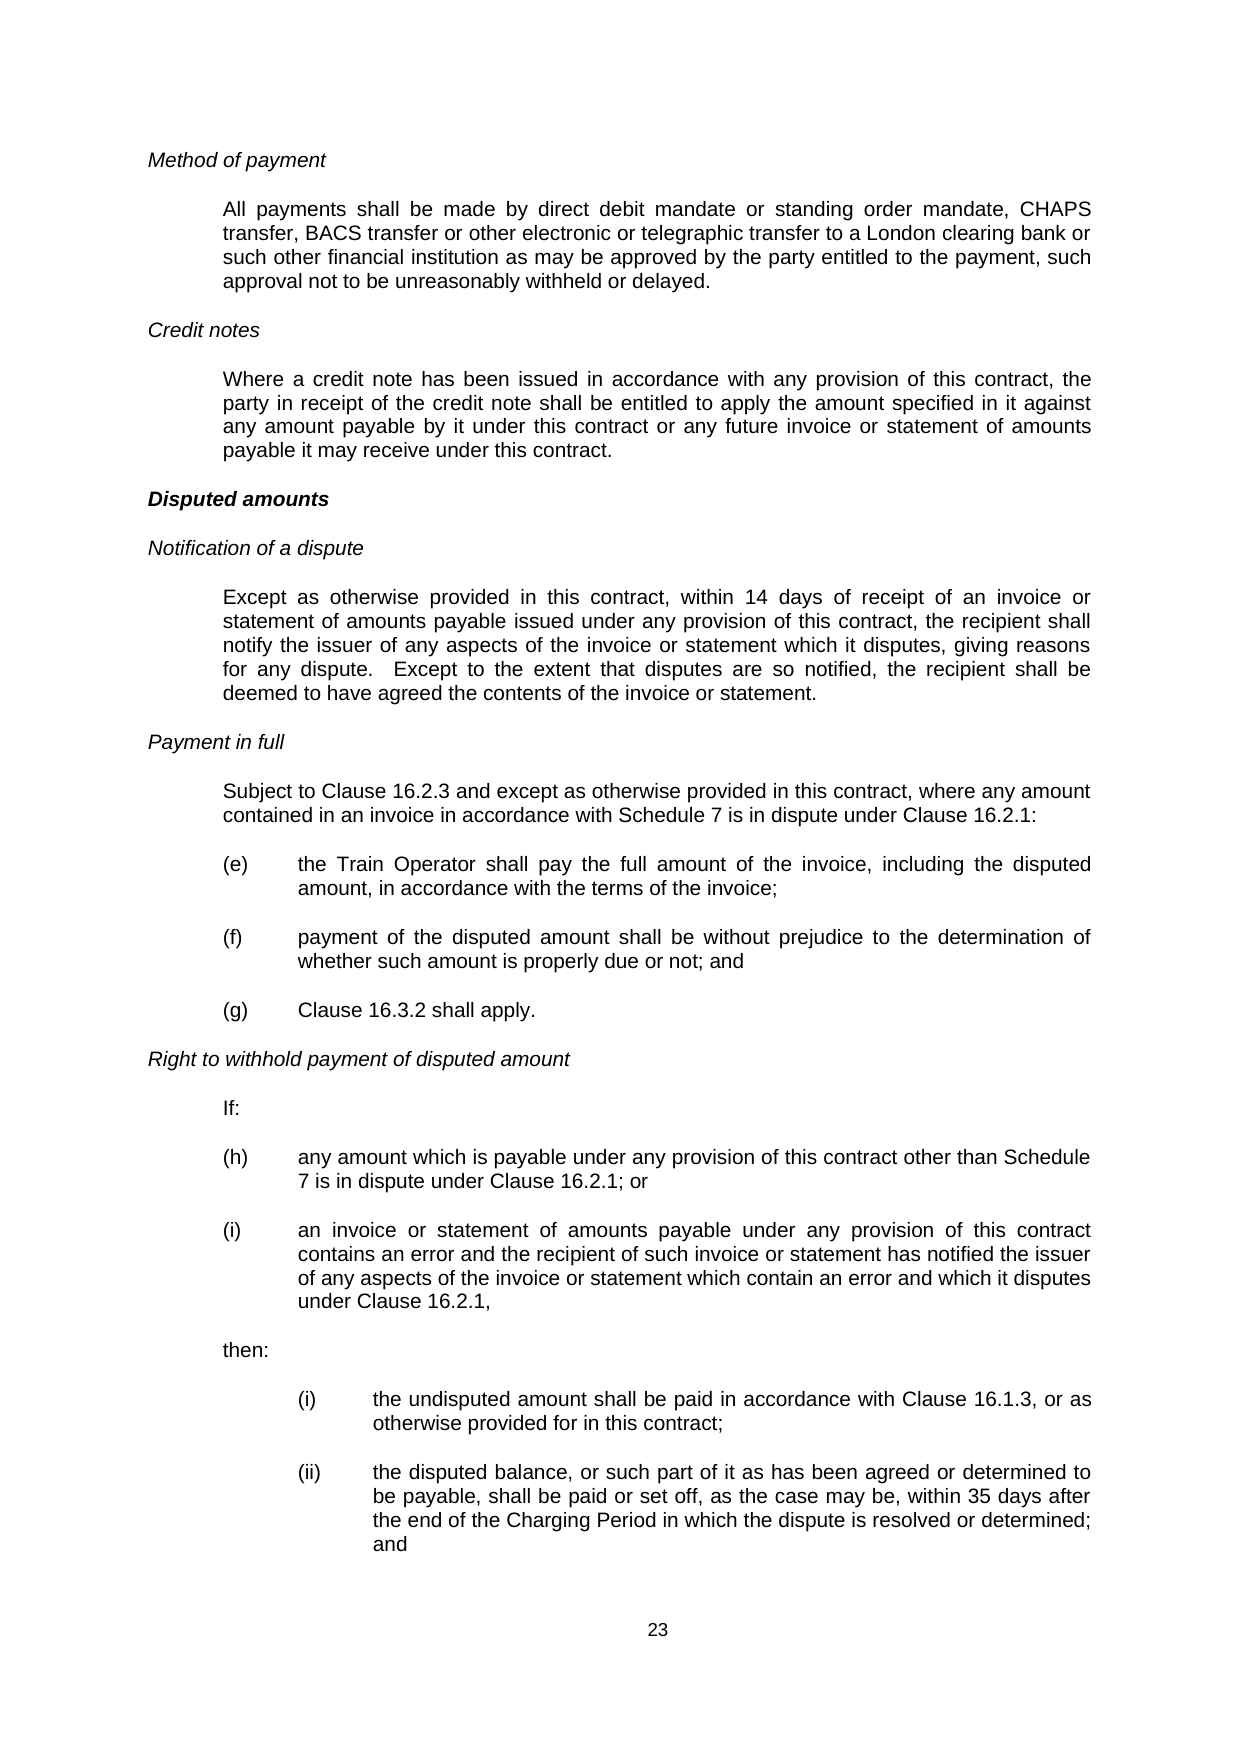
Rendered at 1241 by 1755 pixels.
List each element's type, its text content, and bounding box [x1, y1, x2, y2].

text Subject to Clause 16.2.3 and except as otherwise provided in this contract, where any amount contained in an invoice in accordance with Schedule 7 is in dispute under Clause 16.2.1: [223, 779, 1093, 827]
text If: [223, 1096, 1093, 1119]
subtitle Credit notes [148, 317, 1093, 341]
subtitle the disputed balance, or such part of it as has been agreed or determined to be payable, shall be paid or set off, as the case may be, within 35 days after the end of the Charging Period in which the dispute is resolved or determined; and [298, 1460, 1093, 1556]
subtitle Clause 16.3.2 shall apply. [223, 998, 1093, 1022]
subtitle payment of the disputed amount shall be without prejudice to the determination of whether such amount is properly due or not; and [223, 925, 1093, 973]
text All payments shall be made by direct debit mandate or standing order mandate, CHAPS transfer, BACS transfer or other electronic or telegraphic transfer to a London clearing bank or such other financial institution as may be approved by the party entitled to the payment, such approval not to be unreasonably withheld or delayed. [223, 197, 1093, 292]
subtitle the undisputed amount shall be paid in accordance with Clause 16.1.3, or as otherwise provided for in this contract; [298, 1387, 1093, 1435]
subtitle Method of payment [148, 148, 1093, 172]
text then: [223, 1338, 1093, 1362]
subtitle Disputed amounts [148, 487, 1093, 511]
text Except as otherwise provided in this contract, within 14 days of receipt of an invoice or statement of amounts payable issued under any provision of this contract, the recipient shall notify the issuer of any aspects of the invoice or statement which it disputes, giving reasons for any dispute. Except to the extent that disputes are so notified, the recipient shall be deemed to have agreed the contents of the invoice or statement. [223, 585, 1093, 705]
subtitle Notification of a dispute [148, 536, 1093, 560]
text Where a credit note has been issued in accordance with any provision of this contract, the party in receipt of the credit note shall be entitled to apply the amount specified in it against any amount payable by it under this contract or any future invoice or statement of amounts payable it may receive under this contract. [223, 366, 1093, 462]
subtitle Right to withhold payment of disputed amount [148, 1047, 1093, 1071]
subtitle the Train Operator shall pay the full amount of the invoice, including the disputed amount, in accordance with the terms of the invoice; [223, 852, 1093, 900]
subtitle Payment in full [148, 730, 1093, 754]
subtitle an invoice or statement of amounts payable under any provision of this contract contains an error and the recipient of such invoice or statement has notified the issuer of any aspects of the invoice or statement which contain an error and which it disputes under Clause 16.2.1, [223, 1217, 1093, 1313]
subtitle any amount which is payable under any provision of this contract other than Schedule 7 is in dispute under Clause 16.2.1; or [223, 1144, 1093, 1192]
